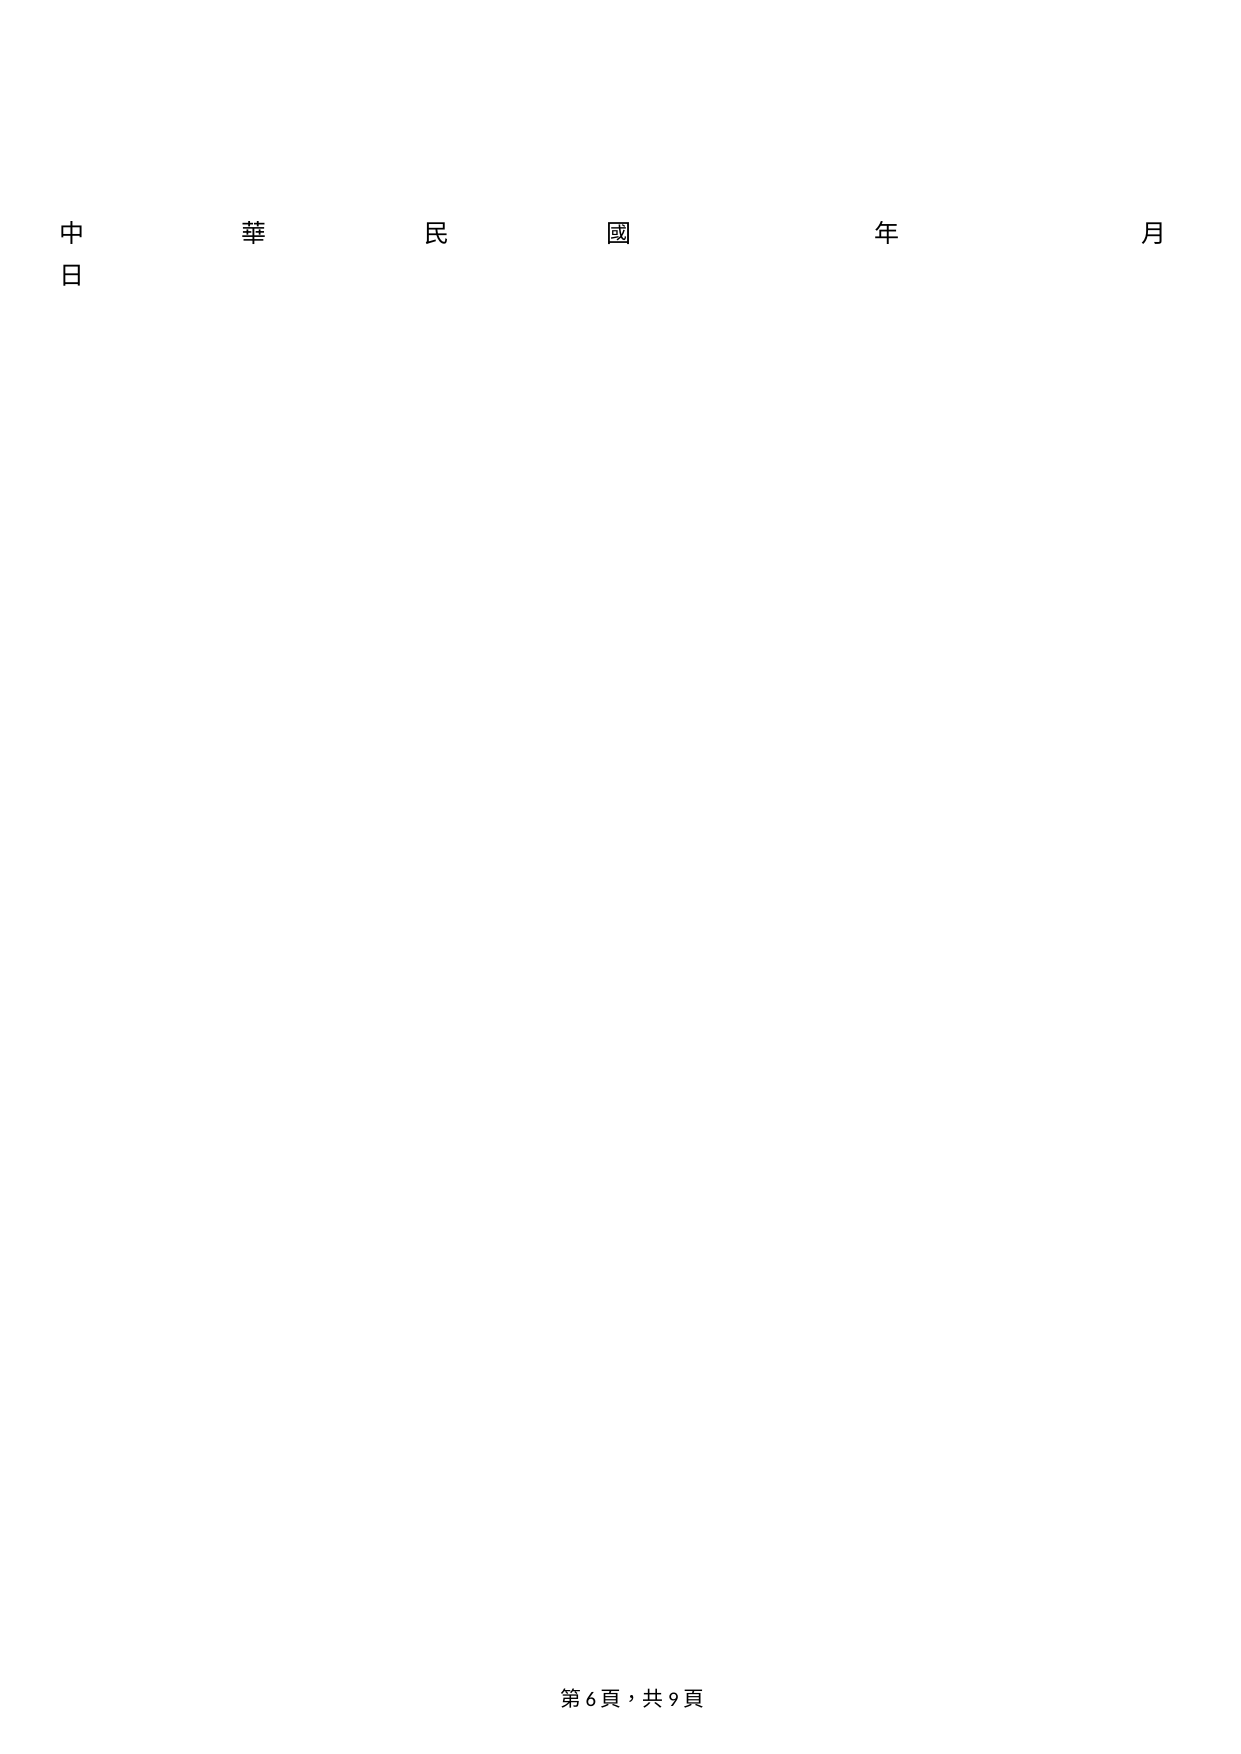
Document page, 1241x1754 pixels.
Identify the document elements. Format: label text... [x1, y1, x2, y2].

text 中 華 民 國 年 月 日 [59, 209, 1167, 293]
